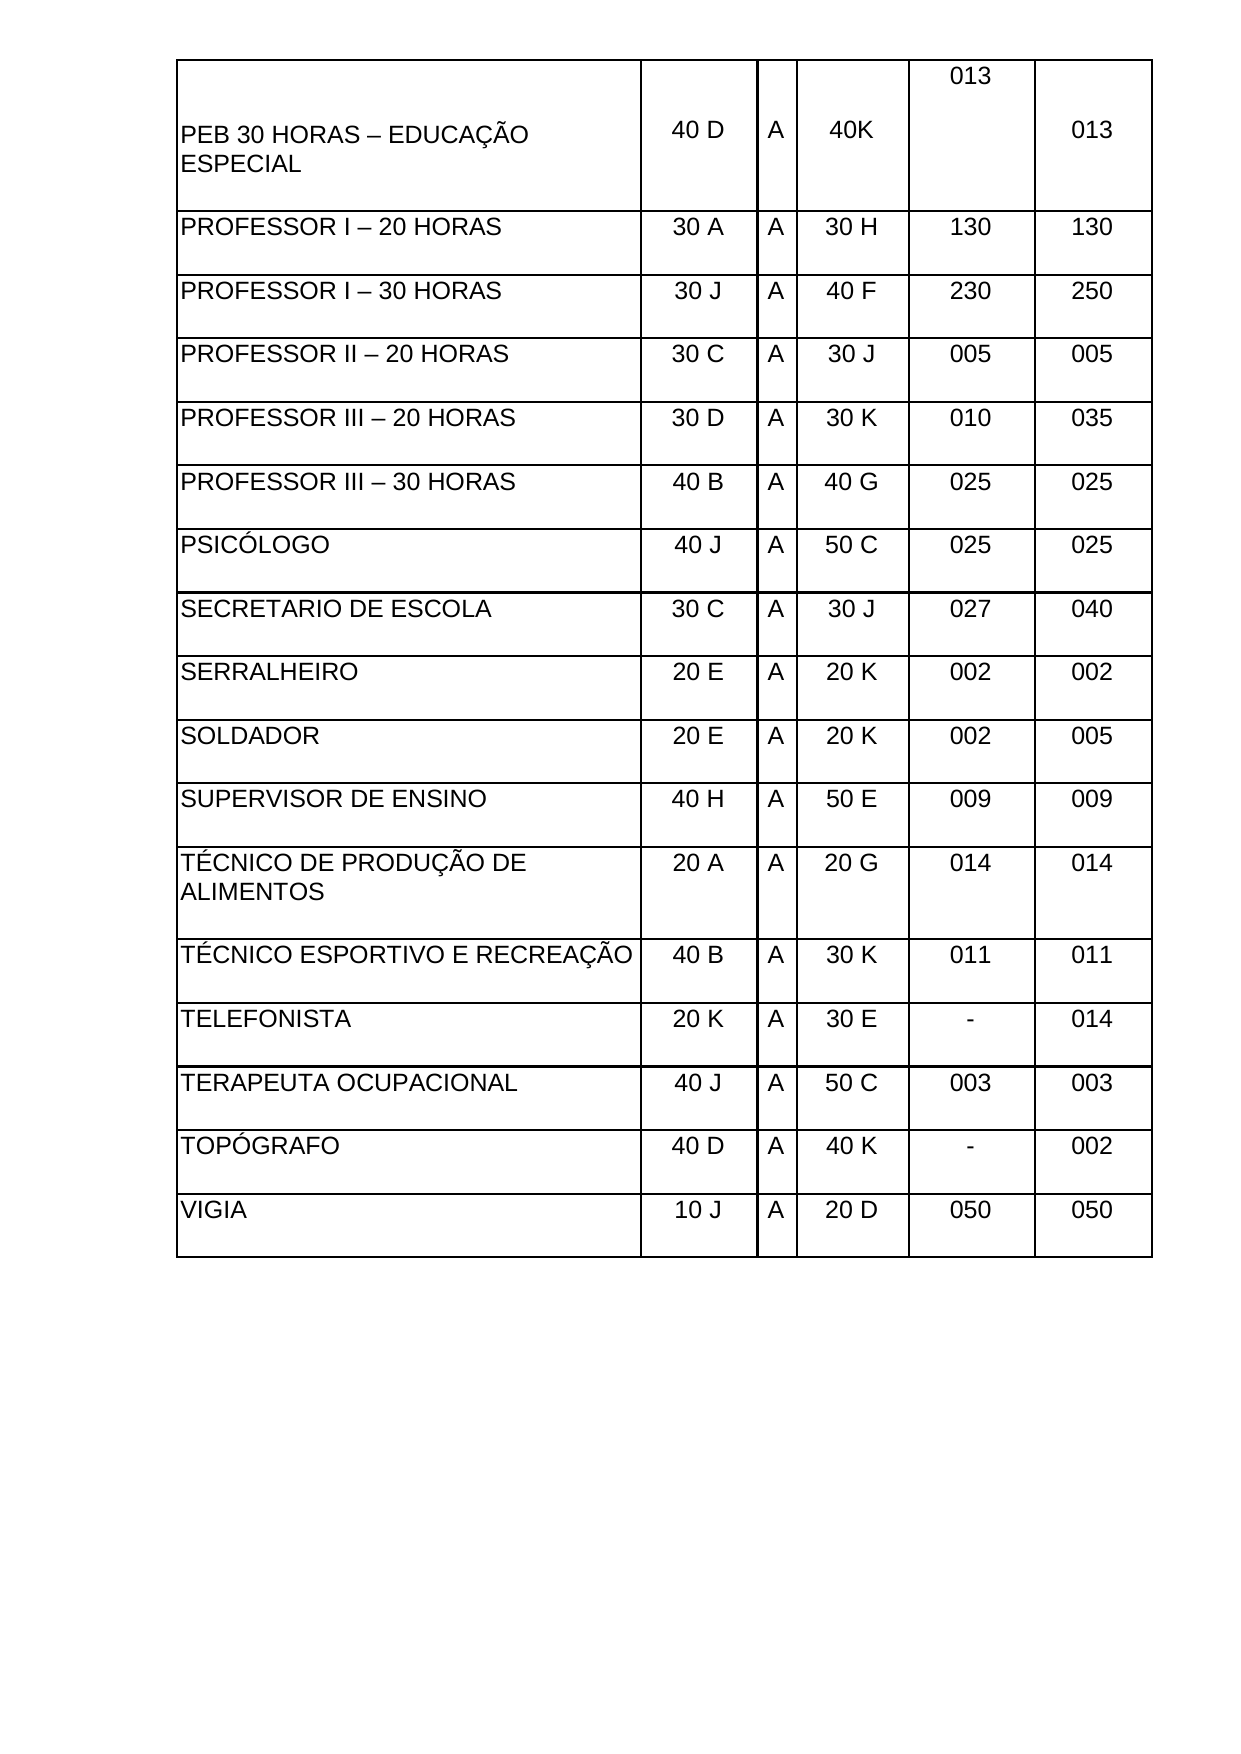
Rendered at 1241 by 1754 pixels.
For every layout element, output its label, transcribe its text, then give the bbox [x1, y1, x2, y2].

table_cell 50 C [798, 530, 908, 591]
table_cell 003 [910, 1068, 1034, 1129]
table_cell 130 [1036, 212, 1151, 274]
table_cell 20 G [798, 848, 908, 938]
table_cell 20 D [798, 1195, 908, 1256]
table_cell 230 [910, 276, 1034, 337]
table_cell 014 [1036, 848, 1151, 938]
table_cell SOLDADOR [178, 721, 640, 782]
table_cell A [759, 276, 796, 337]
table_cell 014 [1036, 1004, 1151, 1065]
table_cell 30 D [642, 403, 756, 464]
table_cell 002 [1036, 1131, 1151, 1192]
table_cell PROFESSOR II – 20 HORAS [178, 339, 640, 401]
table_cell 025 [1036, 466, 1151, 528]
table_cell PEB 30 HORAS – EDUCAÇÃO ESPECIAL [178, 61, 640, 210]
table_cell 014 [910, 848, 1034, 938]
table_cell A [759, 530, 796, 591]
table_cell A [759, 594, 796, 655]
table_cell 20 A [642, 848, 756, 938]
table_cell 30 H [798, 212, 908, 274]
table_cell 40 G [798, 466, 908, 528]
table_cell 025 [910, 530, 1034, 591]
table_cell 30 J [798, 594, 908, 655]
table_cell 050 [1036, 1195, 1151, 1256]
table_cell 20 E [642, 657, 756, 718]
table_cell 035 [1036, 403, 1151, 464]
table_cell 011 [1036, 940, 1151, 1002]
table_cell 40 F [798, 276, 908, 337]
table_cell 40 B [642, 940, 756, 1002]
table_cell 011 [910, 940, 1034, 1002]
table_cell PROFESSOR I – 20 HORAS [178, 212, 640, 274]
table_cell 050 [910, 1195, 1034, 1256]
table_cell 30 C [642, 339, 756, 401]
table_cell PROFESSOR III – 30 HORAS [178, 466, 640, 528]
table_cell TELEFONISTA [178, 1004, 640, 1065]
table_cell VIGIA [178, 1195, 640, 1256]
table_cell 002 [910, 657, 1034, 718]
table_cell 130 [910, 212, 1034, 274]
table_cell 010 [910, 403, 1034, 464]
table_cell A [759, 61, 796, 210]
table_cell A [759, 466, 796, 528]
table_cell SUPERVISOR DE ENSINO [178, 784, 640, 846]
table_cell 40 K [798, 1131, 908, 1192]
table_cell 40K [798, 61, 908, 210]
table_cell A [759, 940, 796, 1002]
table_cell 250 [1036, 276, 1151, 337]
table_cell 40 D [642, 1131, 756, 1192]
table_cell A [759, 721, 796, 782]
table_cell A [759, 212, 796, 274]
table_cell TERAPEUTA OCUPACIONAL [178, 1068, 640, 1129]
table_cell 009 [1036, 784, 1151, 846]
table_cell A [759, 657, 796, 718]
table_cell PSICÓLOGO [178, 530, 640, 591]
table_cell 20 K [798, 657, 908, 718]
table_cell 50 C [798, 1068, 908, 1129]
table_cell 027 [910, 594, 1034, 655]
table_cell 005 [1036, 339, 1151, 401]
table_cell 025 [1036, 530, 1151, 591]
table_cell 10 J [642, 1195, 756, 1256]
table_cell 30 E [798, 1004, 908, 1065]
table_cell 30 A [642, 212, 756, 274]
table_cell A [759, 1068, 796, 1129]
table_cell 009 [910, 784, 1034, 846]
table_cell PROFESSOR I – 30 HORAS [178, 276, 640, 337]
table_cell 40 D [642, 61, 756, 210]
table_cell 50 E [798, 784, 908, 846]
table_cell PROFESSOR III – 20 HORAS [178, 403, 640, 464]
table_cell A [759, 339, 796, 401]
table_cell 40 B [642, 466, 756, 528]
table_cell A [759, 1195, 796, 1256]
table_cell A [759, 403, 796, 464]
table_cell A [759, 848, 796, 938]
table_cell 040 [1036, 594, 1151, 655]
table_cell SERRALHEIRO [178, 657, 640, 718]
table_cell - [910, 1004, 1034, 1065]
table_cell 002 [910, 721, 1034, 782]
table_cell 30 J [798, 339, 908, 401]
table_cell 20 E [642, 721, 756, 782]
table_cell 20 K [798, 721, 908, 782]
table_cell A [759, 1131, 796, 1192]
table_cell 30 K [798, 403, 908, 464]
table_cell TÉCNICO DE PRODUÇÃO DE ALIMENTOS [178, 848, 640, 938]
table_cell 005 [1036, 721, 1151, 782]
table_cell 30 K [798, 940, 908, 1002]
table_cell 30 C [642, 594, 756, 655]
table_cell 40 J [642, 530, 756, 591]
table_cell 025 [910, 466, 1034, 528]
table_cell 002 [1036, 657, 1151, 718]
table_cell 005 [910, 339, 1034, 401]
table_cell 003 [1036, 1068, 1151, 1129]
table_cell 013 [910, 61, 1034, 210]
table_cell 40 H [642, 784, 756, 846]
table_cell - [910, 1131, 1034, 1192]
table_cell 40 J [642, 1068, 756, 1129]
table_cell SECRETARIO DE ESCOLA [178, 594, 640, 655]
table_cell 30 J [642, 276, 756, 337]
table_cell A [759, 1004, 796, 1065]
table_cell A [759, 784, 796, 846]
table_cell 20 K [642, 1004, 756, 1065]
table_cell TÉCNICO ESPORTIVO E RECREAÇÃO [178, 940, 640, 1002]
table_cell TOPÓGRAFO [178, 1131, 640, 1192]
table_cell 013 [1036, 61, 1151, 210]
